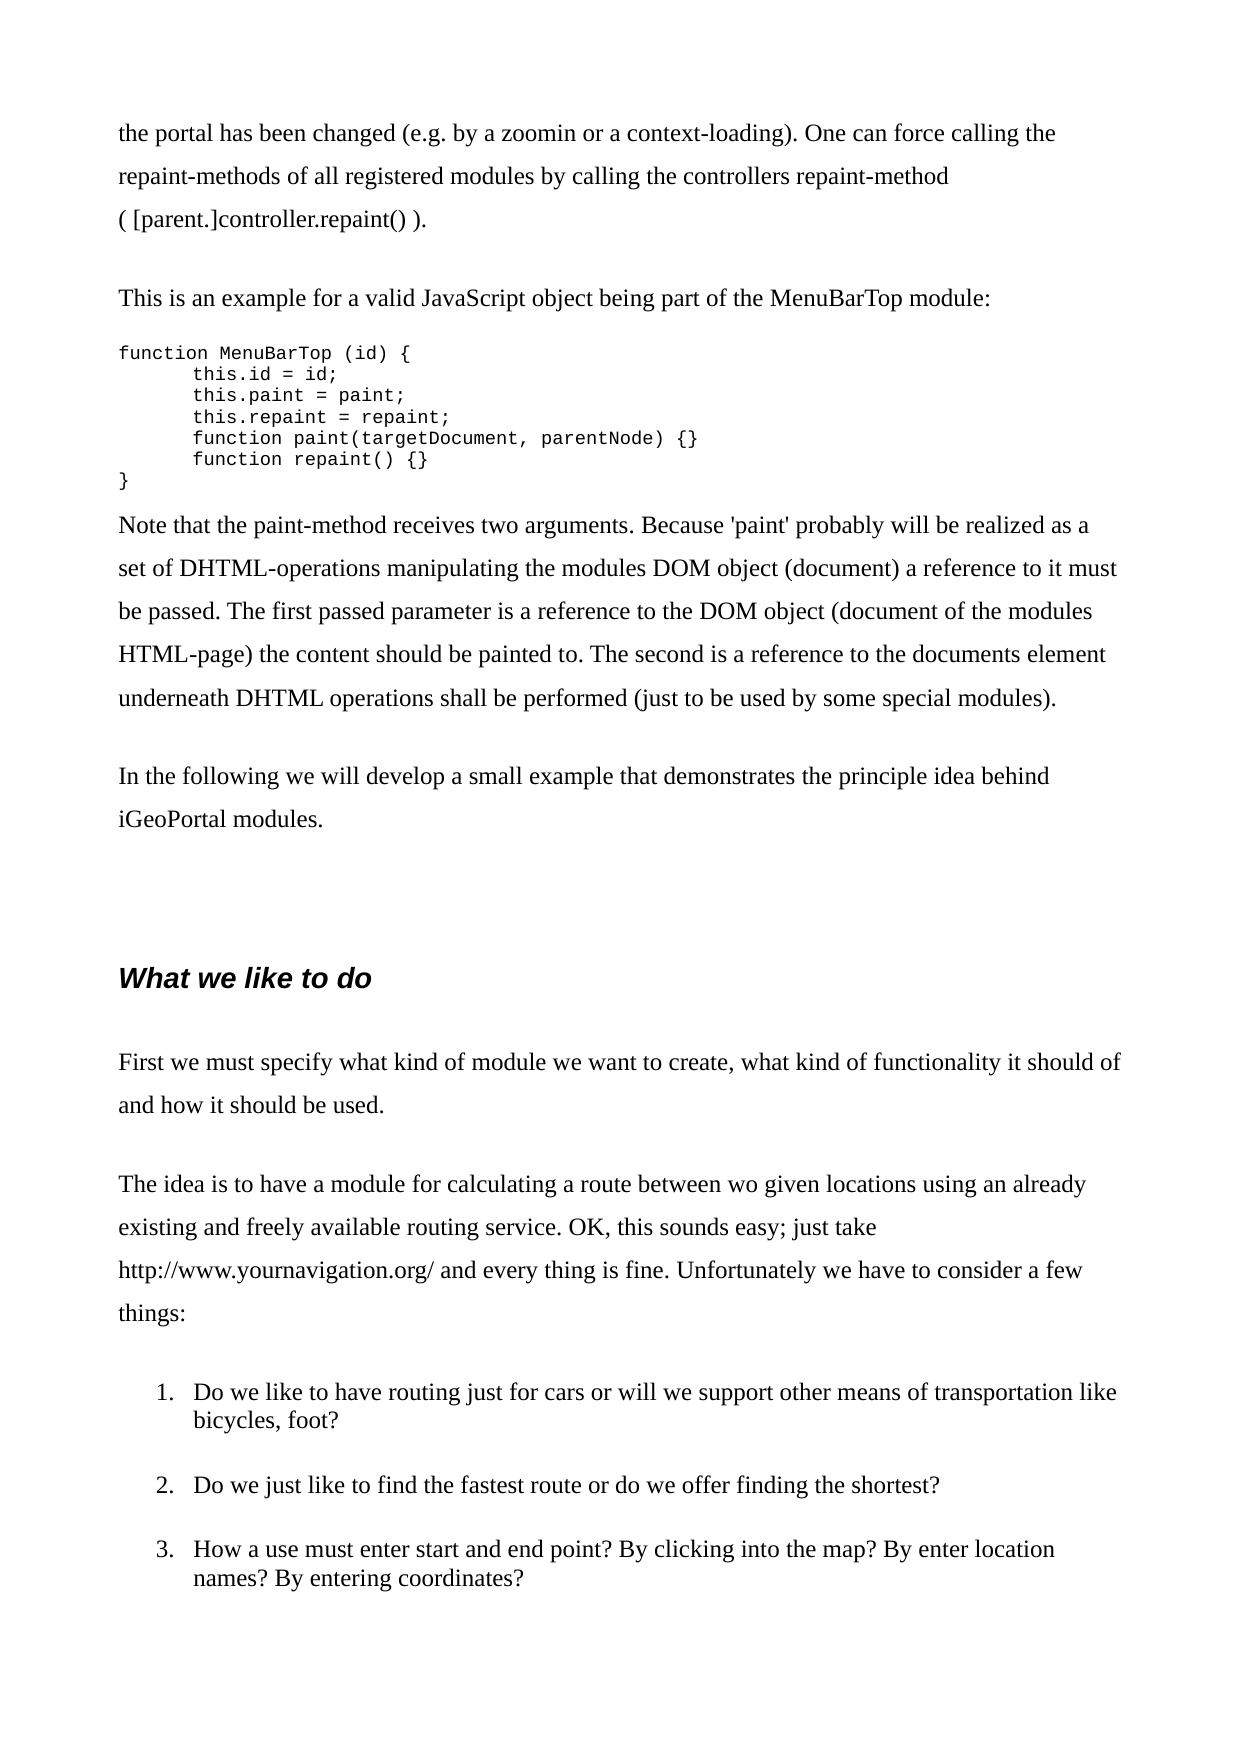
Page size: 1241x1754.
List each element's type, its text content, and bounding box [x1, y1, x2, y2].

text function repaint() {} [118, 450, 1122, 471]
text the portal has been changed (e.g. by a zoomin or a context-loading). One can force calling the repaint-methods of all registered modules by calling the controllers repaint-method ( [parent.]controller.repaint() ). [118, 118, 1122, 233]
text This is an example for a valid JavaScript object being part of the MenuBarTop module: [118, 283, 1122, 312]
text } [118, 471, 1122, 492]
text First we must specify what kind of module we want to create, what kind of functionality it should of and how it should be used. [118, 1047, 1122, 1119]
text this.paint = paint; [118, 386, 1122, 407]
text this.id = id; [118, 365, 1122, 386]
text The idea is to have a module for calculating a route between wo given locations using an already existing and freely available routing service. OK, this sounds easy; just take http://www.yournavigation.org/ and every thing is fine. Unfortunately we have to consider a few things: [118, 1169, 1122, 1327]
text In the following we will develop a small example that demonstrates the principle idea behind iGeoPortal modules. [118, 761, 1122, 833]
subtitle What we like to do [118, 961, 1122, 995]
list Do we like to have routing just for cars or will we support other means of transportation like bicycles, foot? [156, 1377, 1122, 1434]
list Do we just like to find the fastest route or do we offer finding the shortest? [156, 1470, 1122, 1498]
list How a use must enter start and end point? By clicking into the map? By enter location names? By entering coordinates? [156, 1534, 1122, 1591]
text Note that the paint-method receives two arguments. Because 'paint' probably will be realized as a set of DHTML-operations manipulating the modules DOM object (document) a reference to it must be passed. The first passed parameter is a reference to the DOM object (document of the modules HTML-page) the content should be painted to. The second is a reference to the documents element underneath DHTML operations shall be performed (just to be used by some special modules). [118, 510, 1122, 711]
text function MenuBarTop (id) { [118, 344, 1122, 365]
text this.repaint = repaint; [118, 407, 1122, 429]
text function paint(targetDocument, parentNode) {} [118, 429, 1122, 450]
